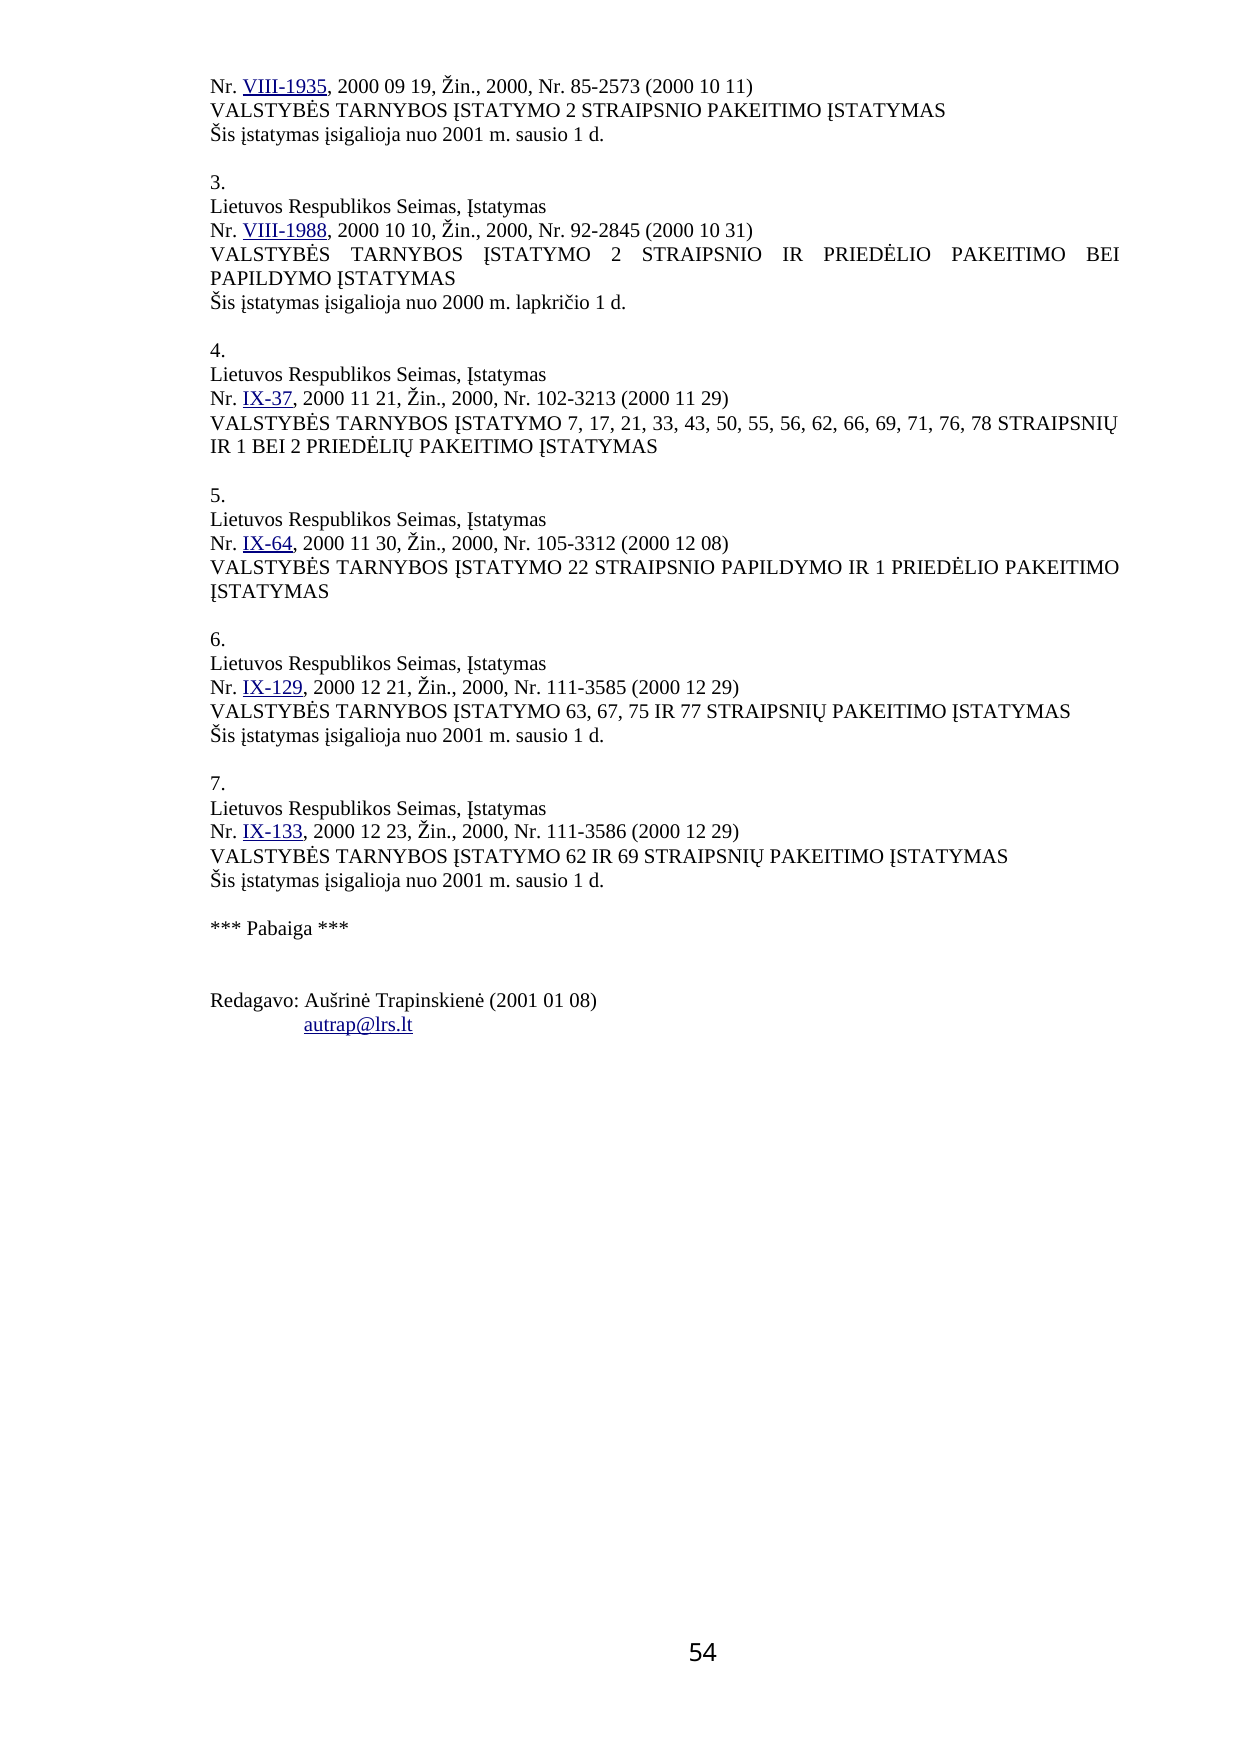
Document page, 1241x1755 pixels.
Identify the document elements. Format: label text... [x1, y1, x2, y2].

text 4. [210, 338, 1120, 362]
text 6. [210, 627, 1120, 651]
text VALSTYBĖS TARNYBOS ĮSTATYMO 2 STRAIPSNIO PAKEITIMO ĮSTATYMAS [210, 98, 1120, 122]
text Nr. IX-133, 2000 12 23, Žin., 2000, Nr. 111-3586 (2000 12 29) [210, 819, 1120, 843]
text VALSTYBĖS TARNYBOS ĮSTATYMO 7, 17, 21, 33, 43, 50, 55, 56, 62, 66, 69, 71, 76, 78 STRAIPSNIŲ IR 1 BEI 2 PRIEDĖLIŲ PAKEITIMO ĮSTATYMAS [210, 410, 1120, 458]
text VALSTYBĖS TARNYBOS ĮSTATYMO 22 STRAIPSNIO PAPILDYMO IR 1 PRIEDĖLIO PAKEITIMO ĮSTATYMAS [210, 555, 1120, 603]
text VALSTYBĖS TARNYBOS ĮSTATYMO 63, 67, 75 IR 77 STRAIPSNIŲ PAKEITIMO ĮSTATYMAS [210, 699, 1120, 723]
text Nr. VIII-1988, 2000 10 10, Žin., 2000, Nr. 92-2845 (2000 10 31) [210, 218, 1120, 242]
text Lietuvos Respublikos Seimas, Įstatymas [210, 362, 1120, 386]
text Lietuvos Respublikos Seimas, Įstatymas [210, 651, 1120, 675]
text Nr. IX-129, 2000 12 21, Žin., 2000, Nr. 111-3585 (2000 12 29) [210, 675, 1120, 699]
text Nr. VIII-1935, 2000 09 19, Žin., 2000, Nr. 85-2573 (2000 10 11) [210, 73, 1120, 98]
text Redagavo: Aušrinė Trapinskienė (2001 01 08) [210, 988, 1120, 1012]
text 7. [210, 771, 1120, 795]
text 3. [210, 170, 1120, 194]
text VALSTYBĖS TARNYBOS ĮSTATYMO 62 IR 69 STRAIPSNIŲ PAKEITIMO ĮSTATYMAS [210, 843, 1120, 868]
text Šis įstatymas įsigalioja nuo 2000 m. lapkričio 1 d. [210, 290, 1120, 314]
text Nr. IX-64, 2000 11 30, Žin., 2000, Nr. 105-3312 (2000 12 08) [210, 531, 1120, 555]
text Lietuvos Respublikos Seimas, Įstatymas [210, 507, 1120, 531]
text VALSTYBĖS TARNYBOS ĮSTATYMO 2 STRAIPSNIO IR PRIEDĖLIO PAKEITIMO BEI PAPILDYMO ĮSTATYMAS [210, 242, 1120, 290]
text Lietuvos Respublikos Seimas, Įstatymas [210, 194, 1120, 218]
text 5. [210, 483, 1120, 507]
text Šis įstatymas įsigalioja nuo 2001 m. sausio 1 d. [210, 868, 1120, 892]
text autrap@lrs.lt [210, 1012, 1120, 1036]
text *** Pabaiga *** [210, 916, 1120, 940]
text Šis įstatymas įsigalioja nuo 2001 m. sausio 1 d. [210, 122, 1120, 146]
text Lietuvos Respublikos Seimas, Įstatymas [210, 795, 1120, 819]
text Šis įstatymas įsigalioja nuo 2001 m. sausio 1 d. [210, 723, 1120, 747]
text Nr. IX-37, 2000 11 21, Žin., 2000, Nr. 102-3213 (2000 11 29) [210, 386, 1120, 410]
